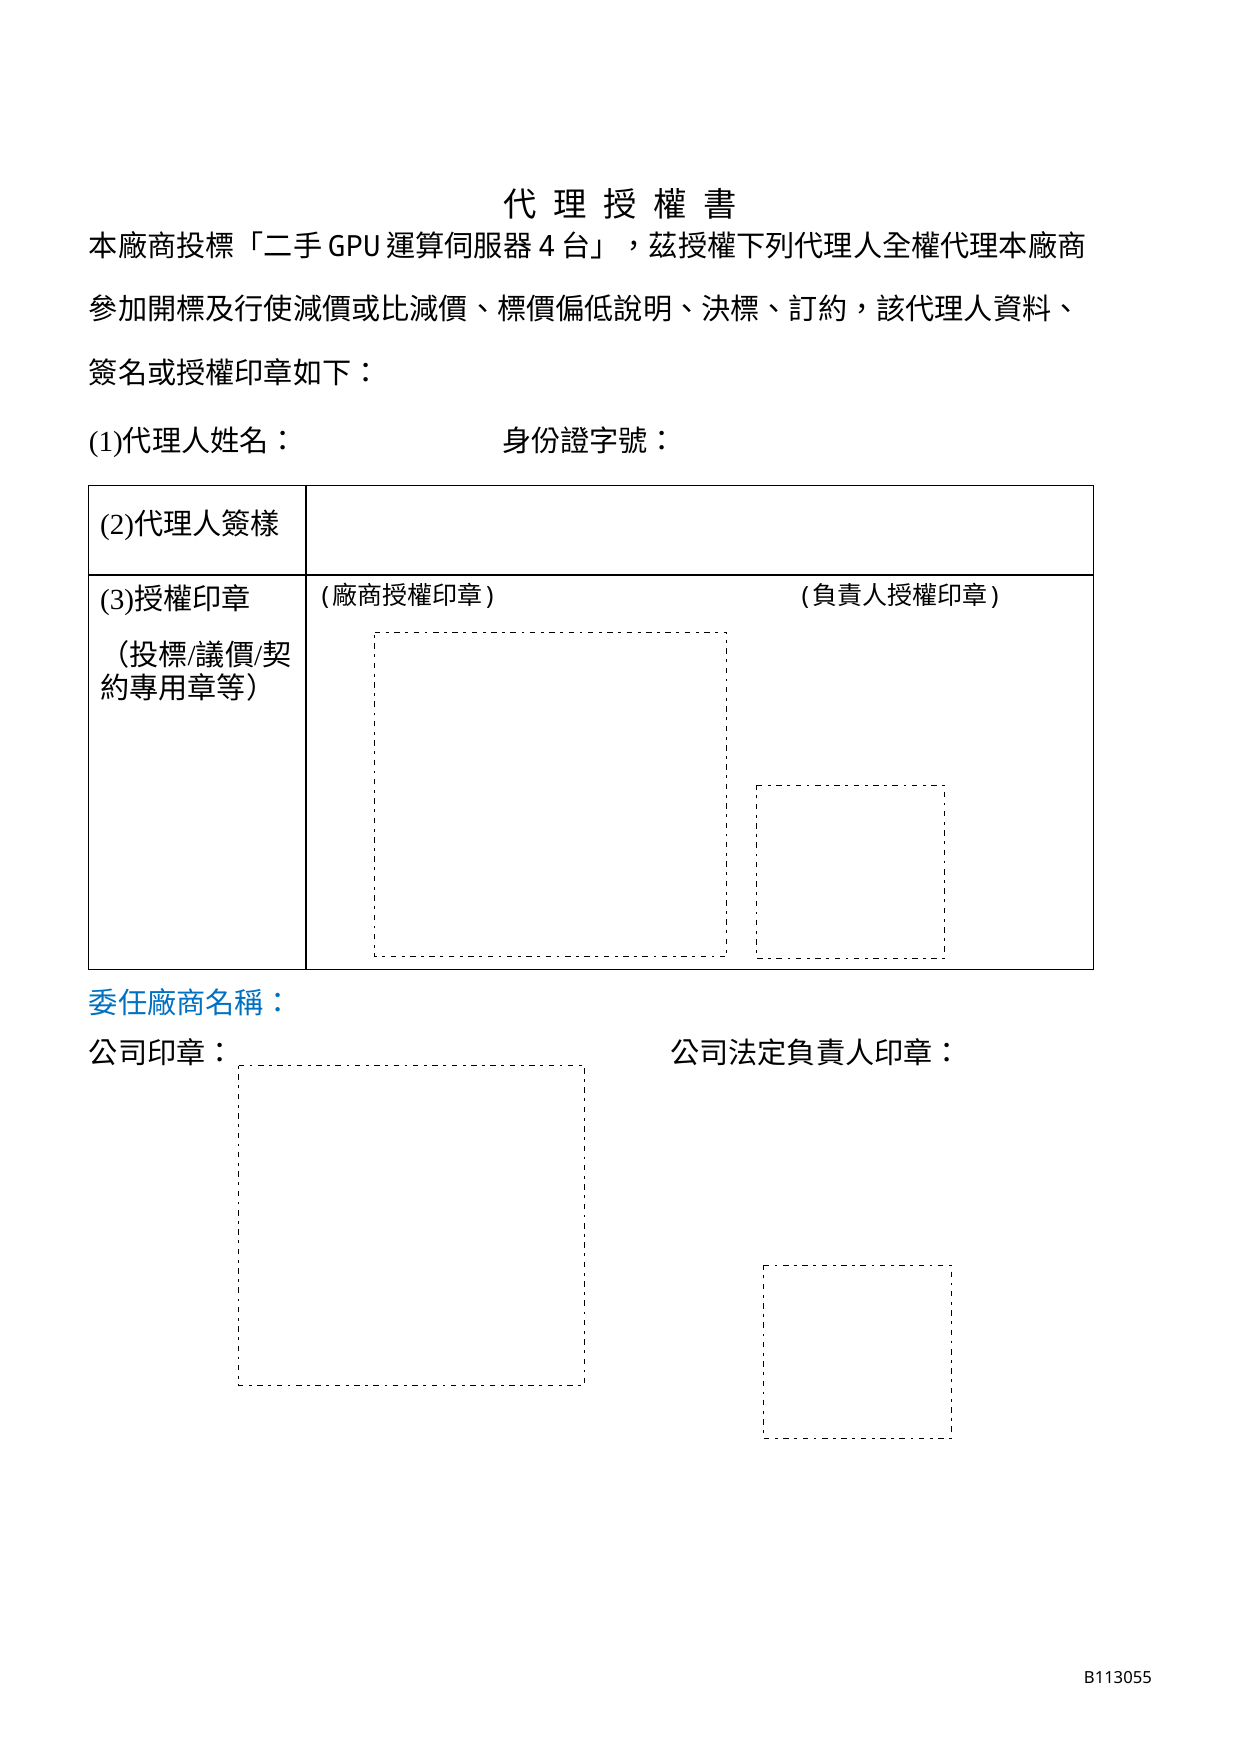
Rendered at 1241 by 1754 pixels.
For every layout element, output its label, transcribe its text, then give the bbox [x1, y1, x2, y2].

text 本廠商投標「二手GPU運算伺服器4台」，茲授權下列代理人全權代理本廠商參加開標及行使減價或比減價、標價偏低說明、決標、訂約，該代理人資料、簽名或授權印章如下： [89, 222, 1092, 392]
text 公司印章： 公司法定負責人印章： [89, 1038, 1092, 1069]
text (1)代理人姓名： 身份證字號： [89, 413, 1092, 461]
text 代 理 授 權 書 [89, 160, 1152, 222]
table_header (2)代理人簽樣 [89, 486, 305, 574]
table_cell (3)授權印章 （投標/議價/契約專用章等） [89, 576, 305, 968]
table_header [307, 486, 1093, 574]
table_cell (廠商授權印章) (負責人授權印章) [307, 576, 1093, 968]
text 委任廠商名稱： [89, 988, 1092, 1019]
